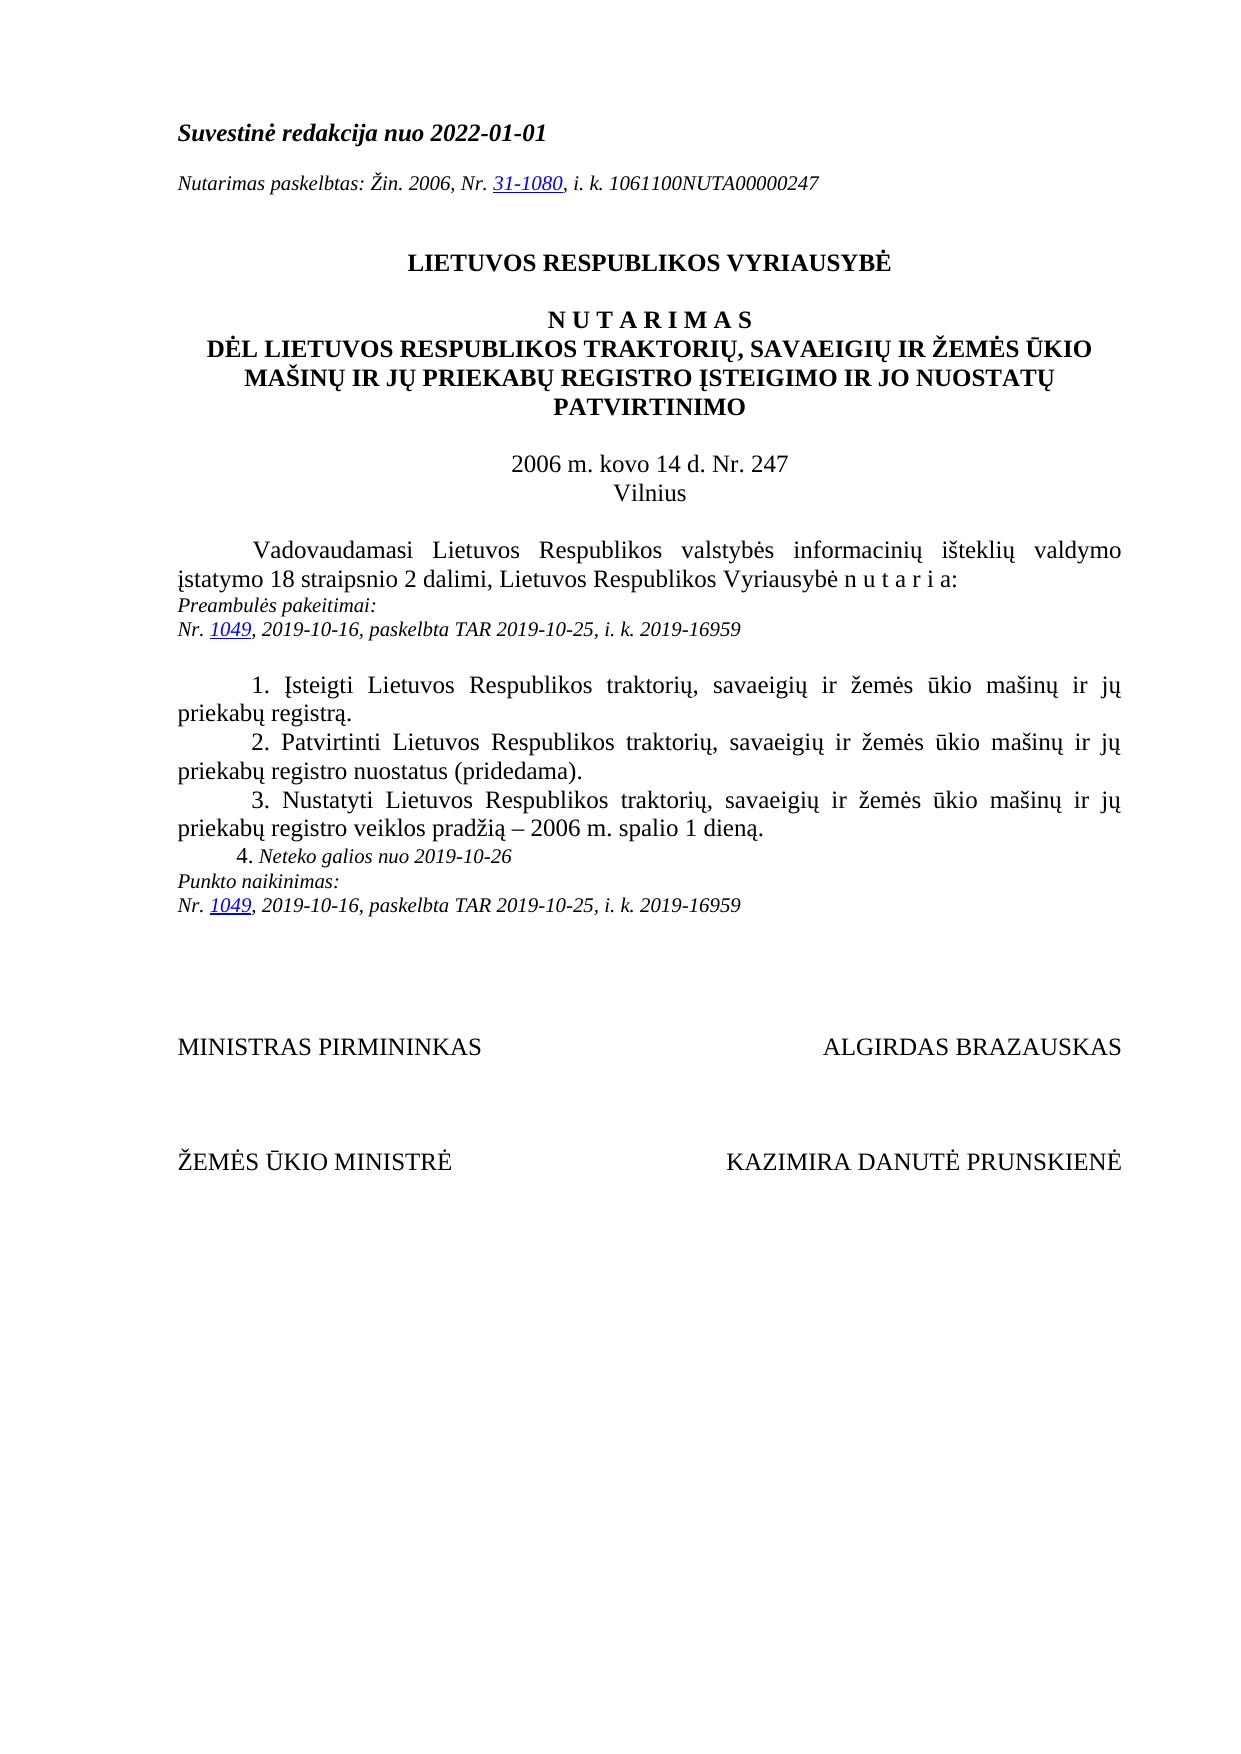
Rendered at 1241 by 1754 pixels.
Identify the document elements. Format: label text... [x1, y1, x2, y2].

text 4. Neteko galios nuo 2019-10-26 [177, 842, 1122, 868]
text N U T A R I M A S [177, 305, 1122, 334]
text Nr. 1049, 2019-10-16, paskelbta TAR 2019-10-25, i. k. 2019-16959 [177, 617, 1122, 641]
text Vilnius [177, 478, 1122, 507]
text Nutarimas paskelbtas: Žin. 2006, Nr. 31-1080, i. k. 1061100NUTA00000247 [177, 171, 1122, 195]
text Punkto naikinimas: [177, 868, 1122, 893]
text DĖL LIETUVOS RESPUBLIKOS TRAKTORIŲ, SAVAEIGIŲ IR ŽEMĖS ŪKIO MAŠINŲ IR JŲ PRIEKABŲ REGISTRO ĮSTEIGIMO IR JO NUOSTATŲ PATVIRTINIMO [177, 334, 1122, 420]
text Ministras Pirmininkas Algirdas Brazauskas [177, 1032, 1122, 1060]
text 1. Įsteigti Lietuvos Respublikos traktorių, savaeigių ir žemės ūkio mašinų ir jų priekabų registrą. [177, 670, 1122, 727]
text Suvestinė redakcija nuo 2022-01-01 [177, 118, 1122, 147]
text LIETUVOS RESPUBLIKOS VYRIAUSYBĖ [177, 248, 1122, 277]
text ŽEMĖS ŪKIO MINISTRĖ KAZIMIRA DANUTĖ PRUNSKIENĖ [177, 1147, 1122, 1175]
text Nr. 1049, 2019-10-16, paskelbta TAR 2019-10-25, i. k. 2019-16959 [177, 893, 1122, 917]
text 2. Patvirtinti Lietuvos Respublikos traktorių, savaeigių ir žemės ūkio mašinų ir jų priekabų registro nuostatus (pridedama). [177, 727, 1122, 785]
text 2006 m. kovo 14 d. Nr. 247 [177, 449, 1122, 478]
text Preambulės pakeitimai: [177, 593, 1122, 617]
text 3. Nustatyti Lietuvos Respublikos traktorių, savaeigių ir žemės ūkio mašinų ir jų priekabų registro veiklos pradžią – 2006 m. spalio 1 dieną. [177, 785, 1122, 842]
text Vadovaudamasi Lietuvos Respublikos valstybės informacinių išteklių valdymo įstatymo 18 straipsnio 2 dalimi, Lietuvos Respublikos Vyriausybė n u t a r i a: [177, 535, 1122, 593]
